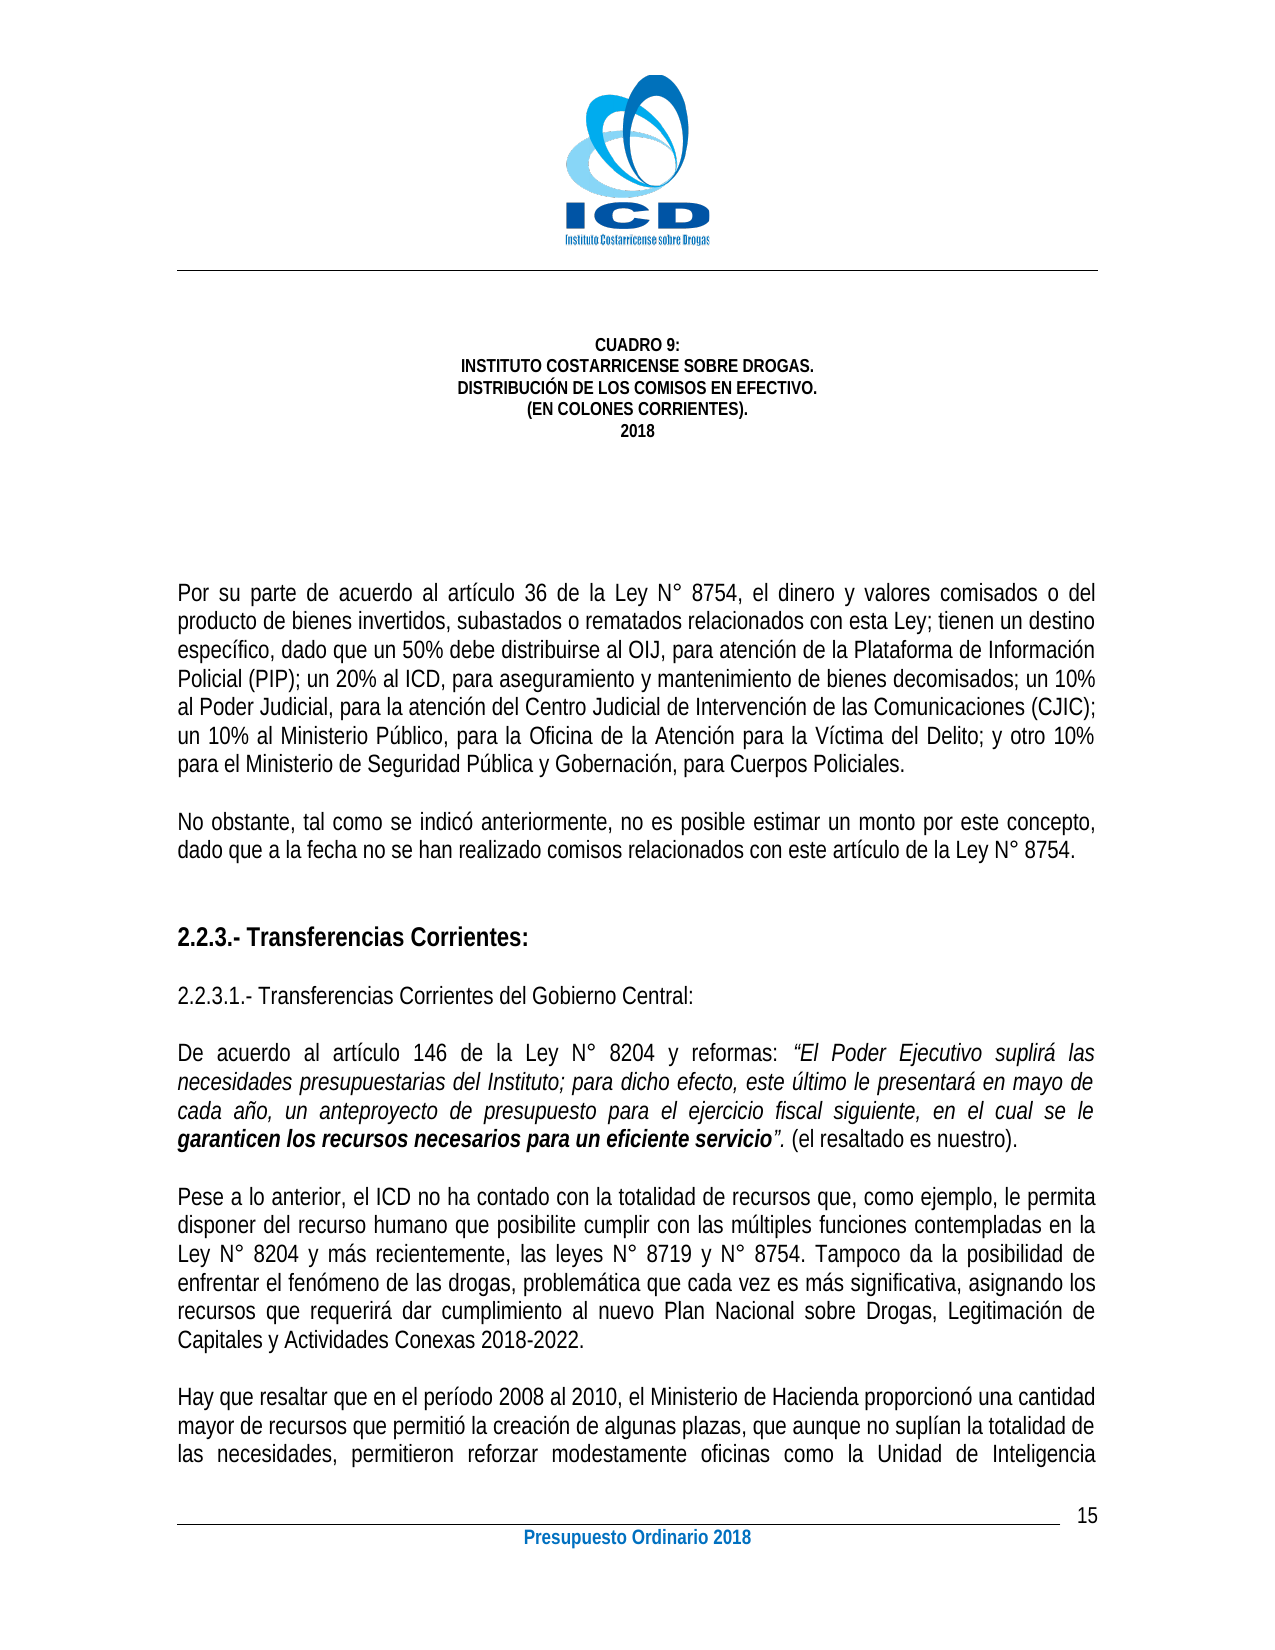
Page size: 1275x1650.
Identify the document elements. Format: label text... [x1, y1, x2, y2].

text 2.2.3.1.- Transferencias Corrientes del Gobierno Central: [177, 981, 1098, 1010]
text No obstante, tal como se indicó anteriormente, no es posible estimar un monto por este concepto, dado que a la fecha no se han realizado comisos relacionados con este artículo de la Ley N° 8754. [177, 807, 1098, 864]
text 2018 [177, 420, 1098, 441]
text INSTITUTO COSTARRICENSE SOBRE DROGAS. [177, 355, 1098, 377]
text Por su parte de acuerdo al artículo 36 de la Ley N° 8754, el dinero y valores comisados o del producto de bienes invertidos, subastados o rematados relacionados con esta Ley; tienen un destino específico, dado que un 50% debe distribuirse al OIJ, para atención de la Plataforma de Información Policial (PIP); un 20% al ICD, para aseguramiento y mantenimiento de bienes decomisados; un 10% al Poder Judicial, para la atención del Centro Judicial de Intervención de las Comunicaciones (CJIC); un 10% al Ministerio Público, para la Oficina de la Atención para la Víctima del Delito; y otro 10% para el Ministerio de Seguridad Pública y Gobernación, para Cuerpos Policiales. [177, 578, 1098, 778]
text De acuerdo al artículo 146 de la Ley N° 8204 y reformas: “El Poder Ejecutivo suplirá las necesidades presupuestarias del Instituto; para dicho efecto, este último le presentará en mayo de cada año, un anteproyecto de presupuesto para el ejercicio fiscal siguiente, en el cual se le garanticen los recursos necesarios para un eficiente servicio”. (el resaltado es nuestro). [177, 1038, 1098, 1153]
text DISTRIBUCIÓN DE LOS COMISOS EN EFECTIVO. [177, 377, 1098, 398]
text 2.2.3.- Transferencias Corrientes: [177, 921, 1098, 952]
text Hay que resaltar que en el período 2008 al 2010, el Ministerio de Hacienda proporcionó una cantidad mayor de recursos que permitió la creación de algunas plazas, que aunque no suplían la totalidad de las necesidades, permitieron reforzar modestamente oficinas como la Unidad de Inteligencia [177, 1382, 1098, 1468]
text Pese a lo anterior, el ICD no ha contado con la totalidad de recursos que, como ejemplo, le permita disponer del recurso humano que posibilite cumplir con las múltiples funciones contempladas en la Ley N° 8204 y más recientemente, las leyes N° 8719 y N° 8754. Tampoco da la posibilidad de enfrentar el fenómeno de las drogas, problemática que cada vez es más significativa, asignando los recursos que requerirá dar cumplimiento al nuevo Plan Nacional sobre Drogas, Legitimación de Capitales y Actividades Conexas 2018-2022. [177, 1182, 1098, 1353]
text CUADRO 9: [177, 333, 1098, 355]
text (EN COLONES CORRIENTES). [177, 398, 1098, 420]
